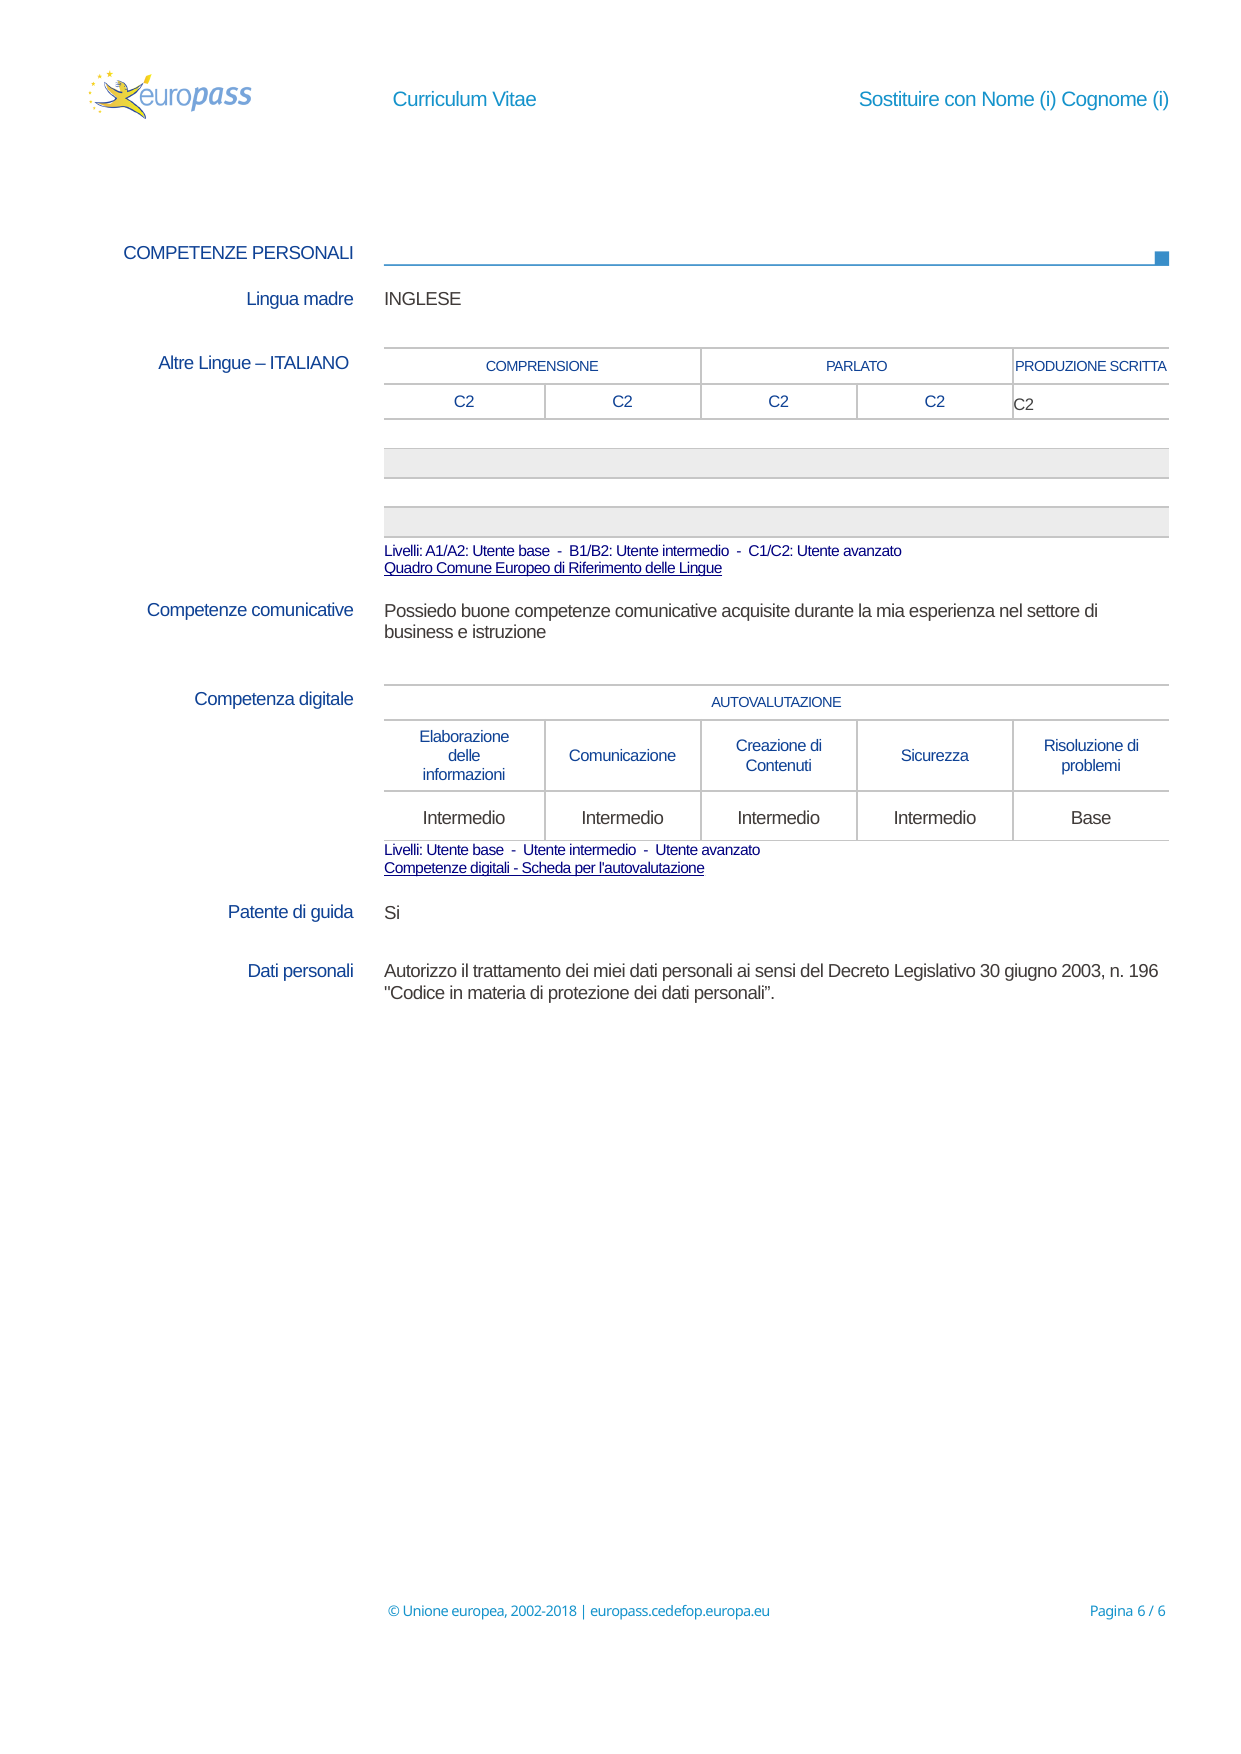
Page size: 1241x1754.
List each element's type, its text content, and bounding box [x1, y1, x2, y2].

table_cell Risoluzione di problemi [1014, 721, 1169, 790]
table_cell [89, 840, 384, 889]
table_header AUTOVALUTAZIONE [384, 686, 1169, 719]
table_cell [89, 536, 384, 577]
table_cell Intermedio [384, 792, 544, 840]
table_cell C2 [384, 385, 544, 418]
table_cell [89, 418, 384, 447]
table_cell C2 [858, 385, 1012, 418]
table_cell Livelli: A1/A2: Utente base - B1/B2: Utente intermedio - C1/C2: Utente avanzato Quadro Comune Europeo di Riferimento delle Lingue [384, 538, 1169, 577]
table_header Lingua madre [89, 285, 384, 312]
table_cell Comunicazione [546, 721, 700, 790]
table_cell [384, 449, 1169, 477]
table_header [89, 201, 384, 222]
table_header Autorizzo il trattamento dei miei dati personali ai sensi del Decreto Legislativo 30 giugno 2003, n. 196 "Codice in materia di protezione dei dati personali”. [384, 957, 1169, 1003]
table_cell Altre Lingue – ITALIANO [89, 347, 384, 418]
table_cell [384, 312, 1169, 347]
table_cell Intermedio [702, 792, 856, 840]
table_cell [857, 420, 1013, 447]
table_header COMPETENZE PERSONALI [89, 241, 384, 266]
table_cell [89, 312, 384, 347]
table_header [384, 241, 1169, 264]
table_cell [89, 506, 384, 536]
table_cell [384, 479, 545, 506]
table_cell [701, 479, 857, 506]
table_cell Intermedio [858, 792, 1012, 840]
table_header Competenze comunicative [89, 596, 384, 664]
table_cell [857, 479, 1013, 506]
table_cell Livelli: Utente base - Utente intermedio - Utente avanzato Competenze digitali - Scheda per l'autovalutazione [384, 841, 1169, 889]
table_cell [89, 477, 384, 506]
table_header Si [384, 899, 1169, 948]
table_cell [384, 420, 545, 447]
table_header Dati personali [89, 957, 384, 1003]
table_cell [545, 420, 701, 447]
table_cell [1013, 420, 1169, 447]
table_cell Elaborazione delle informazioni [384, 721, 544, 790]
table_cell [1013, 479, 1169, 506]
table_cell [89, 790, 384, 840]
table_header Competenza digitale [89, 684, 384, 790]
table_cell Sicurezza [858, 721, 1012, 790]
table_cell COMPRENSIONE [384, 349, 700, 383]
table_cell C2 [546, 385, 700, 418]
table_cell [384, 201, 1169, 222]
table_cell PRODUZIONE SCRITTA [1014, 349, 1169, 383]
table_header Possiedo buone competenze comunicative acquisite durante la mia esperienza nel settore di business e istruzione [384, 596, 1169, 664]
table_cell [701, 420, 857, 447]
table_cell [545, 479, 701, 506]
table_cell Base [1014, 792, 1169, 840]
table_cell PARLATO [702, 349, 1012, 383]
table_cell [384, 508, 1169, 536]
table_header INGLESE [384, 285, 1169, 312]
table_cell [89, 448, 384, 477]
table_cell Intermedio [546, 792, 700, 840]
table_cell C2 [702, 385, 856, 418]
table_cell C2 [1014, 385, 1169, 418]
table_cell Creazione di Contenuti [702, 721, 856, 790]
table_header Patente di guida [89, 899, 384, 948]
